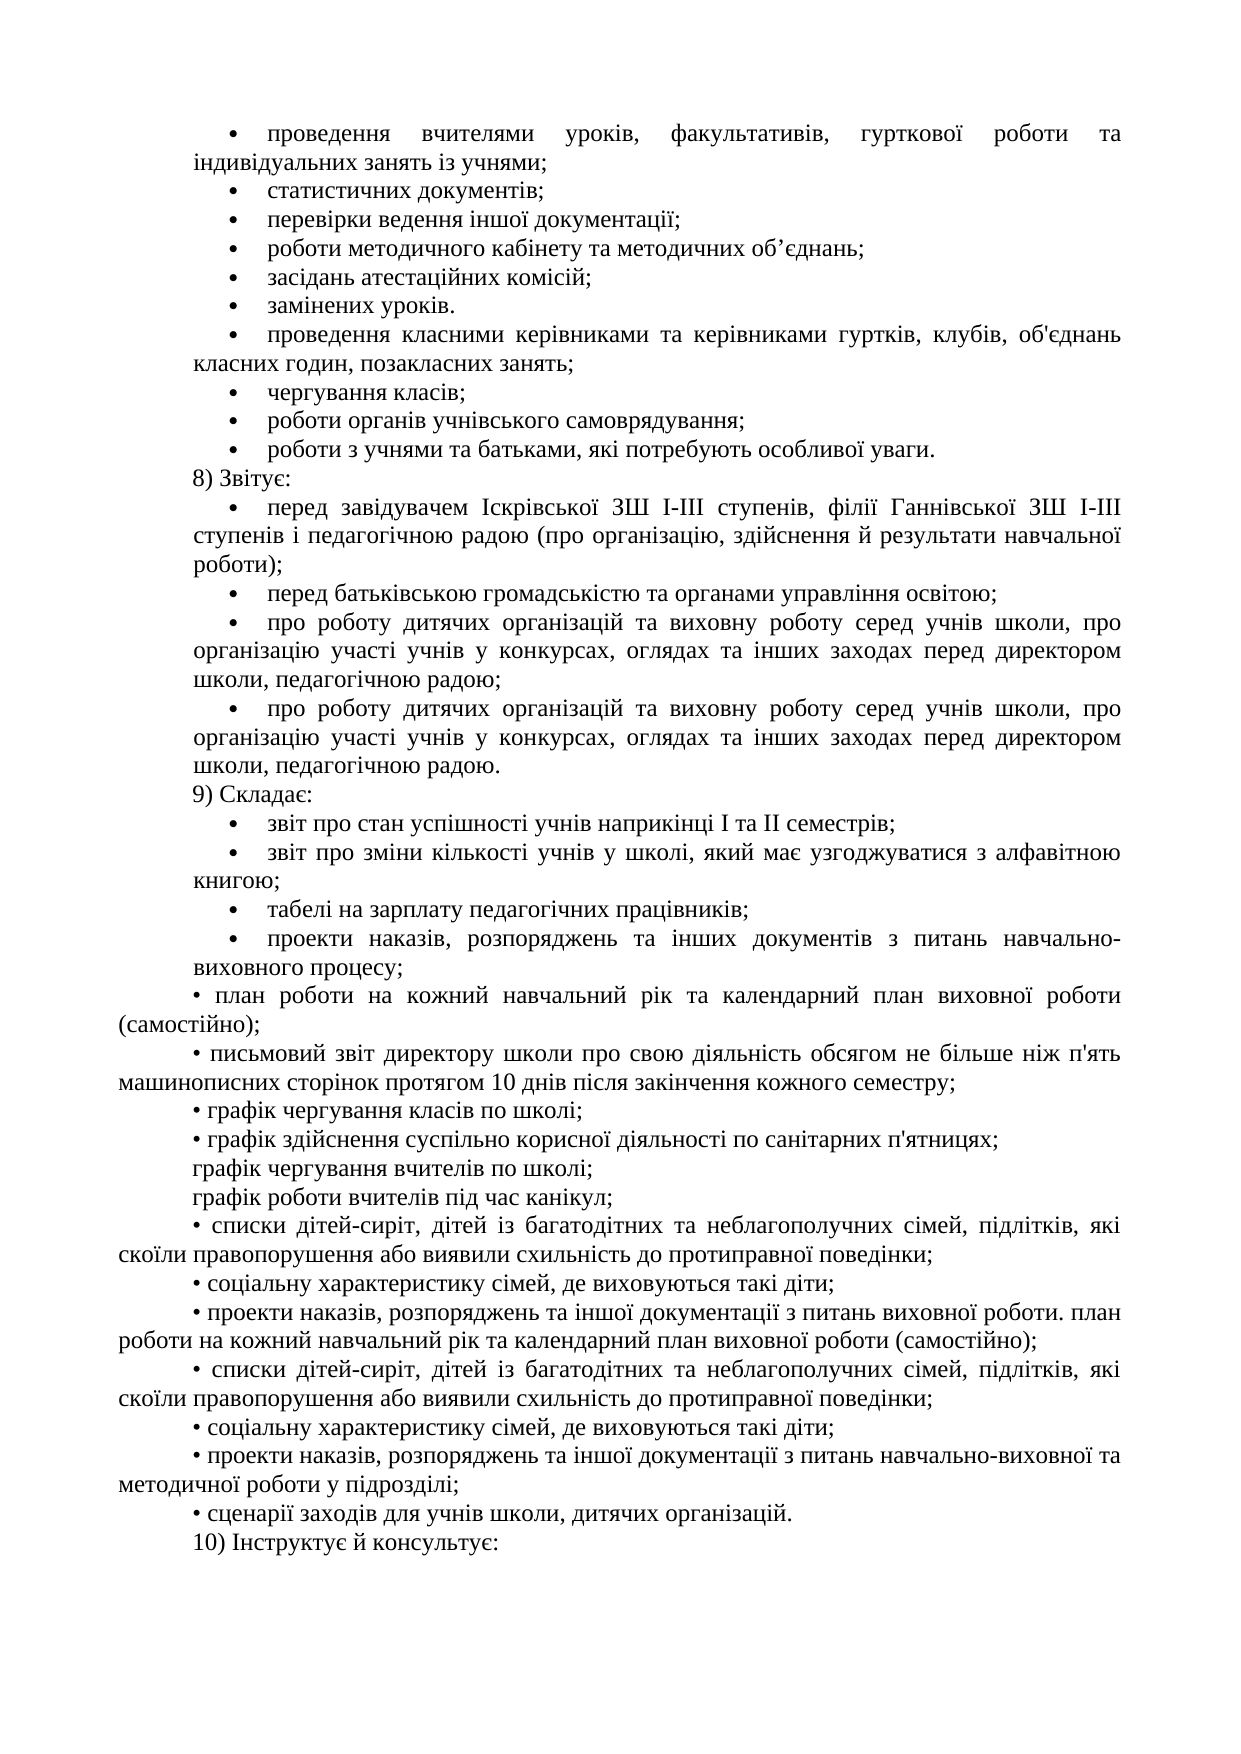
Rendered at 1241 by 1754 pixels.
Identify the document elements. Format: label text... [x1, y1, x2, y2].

list роботи органів учнівського самоврядування; [156, 406, 1122, 434]
text • соціальну характеристику сімей, де виховуються такі діти; [118, 1268, 1122, 1297]
list проекти наказів, розпоряджень та інших документів з питань навчально-виховного процесу; [156, 923, 1122, 981]
list звіт про зміни кількості учнів у школі, який має узгоджуватися з алфавітною книгою; [156, 837, 1122, 894]
text • письмовий звіт директору школи про свою діяльність обсягом не більше ніж п'ять машинописних сторінок протягом 10 днів після закінчення кожного семестру; [118, 1038, 1122, 1096]
list засідань атестаційних комісій; [156, 262, 1122, 291]
text • списки дітей-сиріт, дітей із багатодітних та неблагополучних сімей, підлітків, які скоїли правопорушення або виявили схильність до протиправної поведінки; [118, 1354, 1122, 1412]
text 8) Звітує: [118, 463, 1122, 492]
list проведення класними керівниками та керівниками гуртків, клубів, об'єднань класних годин, позакласних занять; [156, 319, 1122, 377]
list статистичних документів; [156, 176, 1122, 204]
list замінених уроків. [156, 291, 1122, 319]
list табелі на зарплату педагогічних працівників; [156, 894, 1122, 923]
list роботи з учнями та батьками, які потребують особливої уваги. [156, 434, 1122, 463]
list про роботу дитячих організацій та виховну роботу серед учнів школи, про організацію участі учнів у кон­курсах, оглядах та інших заходах перед директором школи, педа­гогічною радою; [156, 607, 1122, 693]
list перевірки ведення іншої документації; [156, 204, 1122, 233]
list звіт про стан успішності учнів наприкінці І та II семестрів; [156, 808, 1122, 837]
text • графік здійснення суспільно корисної діяльності по санітарних п'ятницях; [118, 1124, 1122, 1153]
list перед завідувачем Іскрівської ЗШ І-ІІІ ступенів, філії Ганнівської ЗШ І-ІІІ ступенів і педагогічною радою (про організацію, здійснення й результати навчальної роботи); [156, 492, 1122, 578]
text • списки дітей-сиріт, дітей із багатодітних та неблагополучних сімей, підлітків, які скоїли правопорушення або виявили схильність до протиправної поведінки; [118, 1211, 1122, 1268]
list перед батьківською громадськістю та органами управління освітою; [156, 578, 1122, 607]
list роботи методичного кабінету та методичних об’єднань; [156, 233, 1122, 262]
text • план роботи на кожний навчальний рік та календарний план виховної роботи (самостійно); [118, 981, 1122, 1038]
text 10) Інструктує й консультує: [118, 1527, 1122, 1556]
text • проекти наказів, розпоряджень та іншої документації з питань виховної роботи. план роботи на кожний навчальний рік та календарний план виховної роботи (самостійно); [118, 1297, 1122, 1354]
text • соціальну характеристику сімей, де виховуються такі діти; [118, 1412, 1122, 1441]
text • проекти наказів, розпоряджень та іншої документації з питань навчально-виховної та методичної роботи у підрозділі; [118, 1441, 1122, 1498]
text • сце­нарії заходів для учнів школи, дитячих організацій. [118, 1498, 1122, 1527]
list проведення вчителями уроків, факультативів, гурткової роботи та індивідуальних занять із учнями; [156, 118, 1122, 176]
list чергування класів; [156, 377, 1122, 406]
text • графік чергування класів по школі; [118, 1096, 1122, 1124]
text графік чергування вчителів по школі; [118, 1153, 1122, 1182]
text 9) Складає: [118, 779, 1122, 808]
text графік роботи вчителів під час канікул; [118, 1182, 1122, 1211]
list про роботу дитячих організацій та виховну роботу серед учнів школи, про організацію участі учнів у кон­курсах, оглядах та інших заходах перед директором школи, педа­гогічною радою. [156, 693, 1122, 779]
